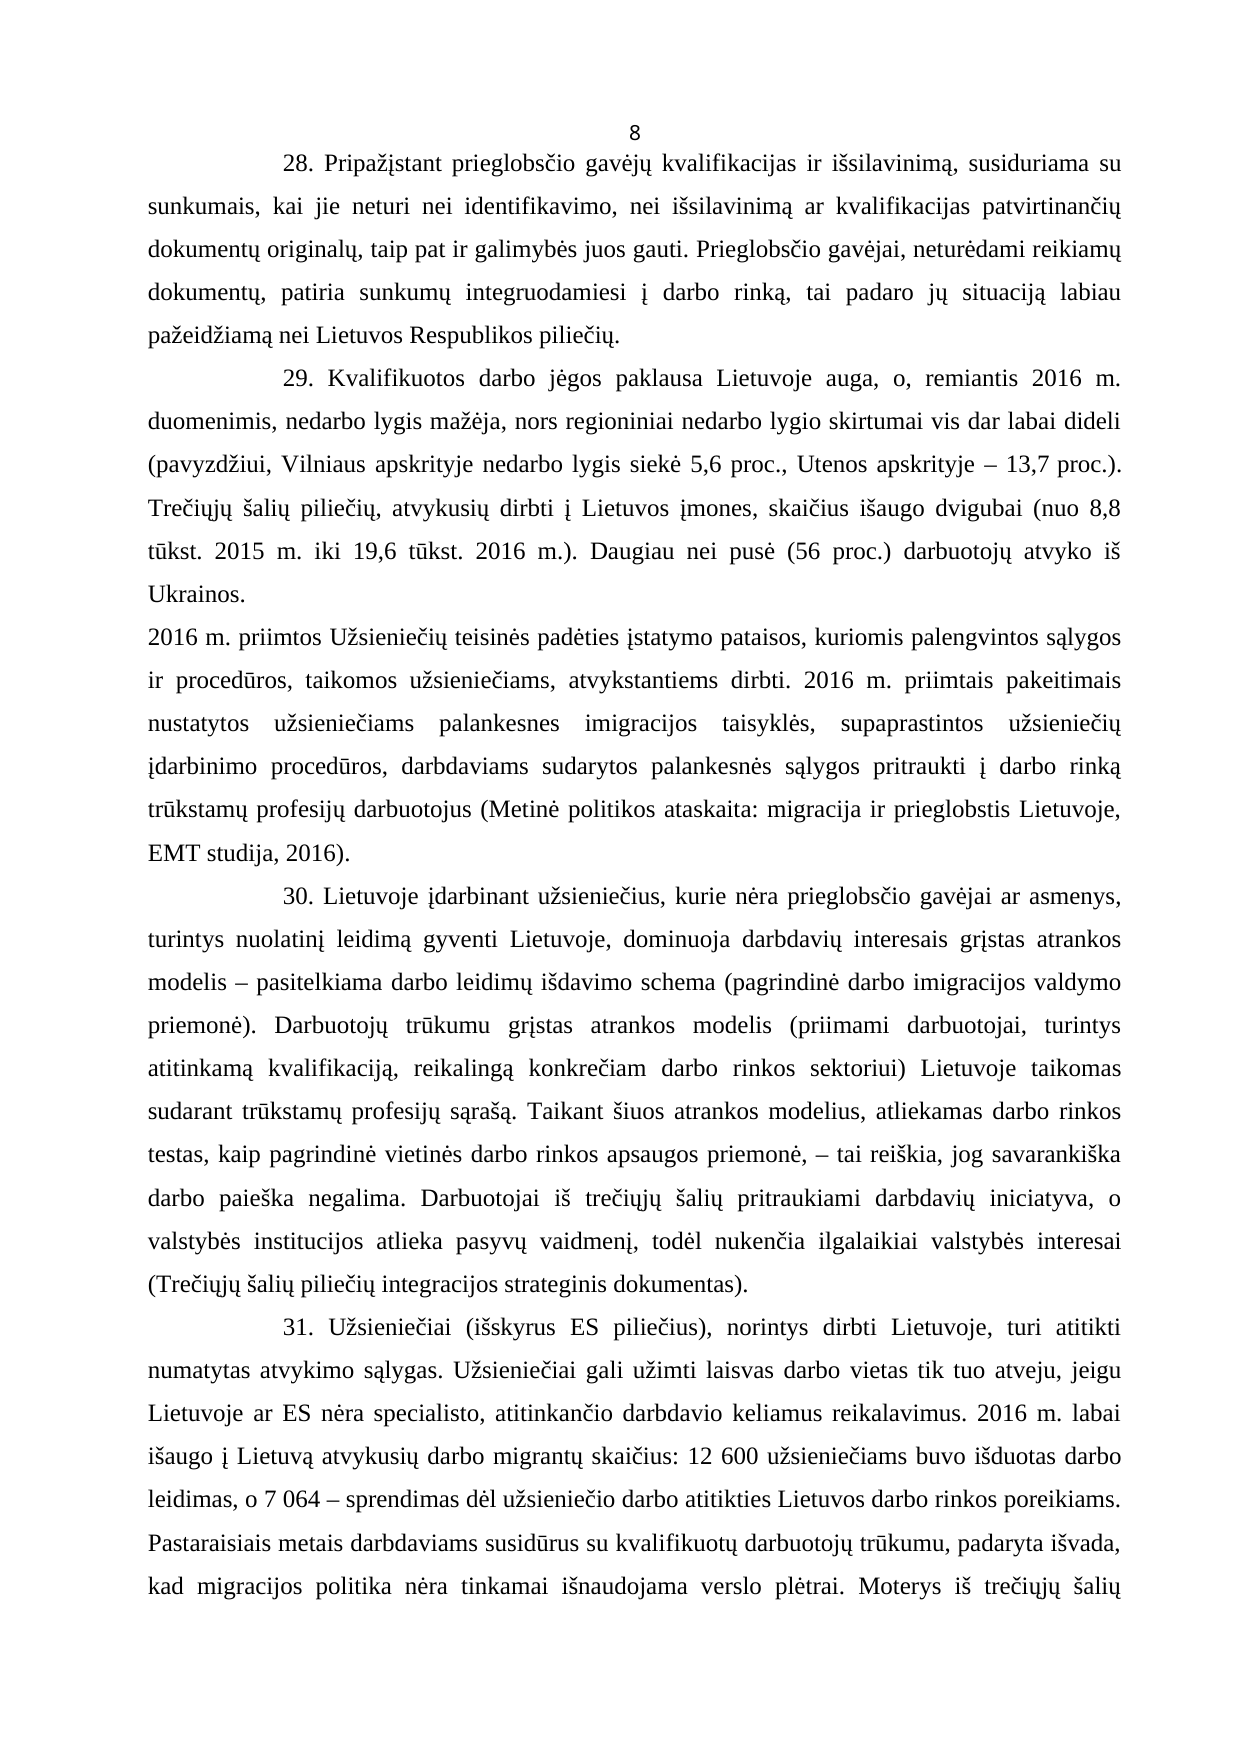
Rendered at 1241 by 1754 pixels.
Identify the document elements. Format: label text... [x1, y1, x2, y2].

text 28. Pripažįstant prieglobsčio gavėjų kvalifikacijas ir išsilavinimą, susiduriama su sunkumais, kai jie neturi nei identifikavimo, nei išsilavinimą ar kvalifikacijas patvirtinančių dokumentų originalų, taip pat ir galimybės juos gauti. Prieglobsčio gavėjai, neturėdami reikiamų dokumentų, patiria sunkumų integruodamiesi į darbo rinką, tai padaro jų situaciją labiau pažeidžiamą nei Lietuvos Respublikos piliečių. [148, 148, 1122, 349]
text 31. Užsieniečiai (išskyrus ES piliečius), norintys dirbti Lietuvoje, turi atitikti numatytas atvykimo sąlygas. Užsieniečiai gali užimti laisvas darbo vietas tik tuo atveju, jeigu Lietuvoje ar ES nėra specialisto, atitinkančio darbdavio keliamus reikalavimus. 2016 m. labai išaugo į Lietuvą atvykusių darbo migrantų skaičius: 12 600 užsieniečiams buvo išduotas darbo leidimas, o 7 064 – sprendimas dėl užsieniečio darbo atitikties Lietuvos darbo rinkos poreikiams. Pastaraisiais metais darbdaviams susidūrus su kvalifikuotų darbuotojų trūkumu, padaryta išvada, kad migracijos politika nėra tinkamai išnaudojama verslo plėtrai. Moterys iš trečiųjų šalių [148, 1312, 1122, 1599]
text 30. Lietuvoje įdarbinant užsieniečius, kurie nėra prieglobsčio gavėjai ar asmenys, turintys nuolatinį leidimą gyventi Lietuvoje, dominuoja darbdavių interesais grįstas atrankos modelis – pasitelkiama darbo leidimų išdavimo schema (pagrindinė darbo imigracijos valdymo priemonė). Darbuotojų trūkumu grįstas atrankos modelis (priimami darbuotojai, turintys atitinkamą kvalifikaciją, reikalingą konkrečiam darbo rinkos sektoriui) Lietuvoje taikomas sudarant trūkstamų profesijų sąrašą. Taikant šiuos atrankos modelius, atliekamas darbo rinkos testas, kaip pagrindinė vietinės darbo rinkos apsaugos priemonė, – tai reiškia, jog savarankiška darbo paieška negalima. Darbuotojai iš trečiųjų šalių pritraukiami darbdavių iniciatyva, o valstybės institucijos atlieka pasyvų vaidmenį, todėl nukenčia ilgalaikiai valstybės interesai (Trečiųjų šalių piliečių integracijos strateginis dokumentas). [148, 881, 1122, 1298]
text 29. Kvalifikuotos darbo jėgos paklausa Lietuvoje auga, o, remiantis 2016 m. duomenimis, nedarbo lygis mažėja, nors regioniniai nedarbo lygio skirtumai vis dar labai dideli (pavyzdžiui, Vilniaus apskrityje nedarbo lygis siekė 5,6 proc., Utenos apskrityje – 13,7 proc.). Trečiųjų šalių piliečių, atvykusių dirbti į Lietuvos įmones, skaičius išaugo dvigubai (nuo 8,8 tūkst. 2015 m. iki 19,6 tūkst. 2016 m.). Daugiau nei pusė (56 proc.) darbuotojų atvyko iš Ukrainos. 2016 m. priimtos Užsieniečių teisinės padėties įstatymo pataisos, kuriomis palengvintos sąlygos ir procedūros, taikomos užsieniečiams, atvykstantiems dirbti. 2016 m. priimtais pakeitimais nustatytos užsieniečiams palankesnes imigracijos taisyklės, supaprastintos užsieniečių įdarbinimo procedūros, darbdaviams sudarytos palankesnės sąlygos pritraukti į darbo rinką trūkstamų profesijų darbuotojus (Metinė politikos ataskaita: migracija ir prieglobstis Lietuvoje, EMT studija, 2016). [148, 363, 1122, 866]
